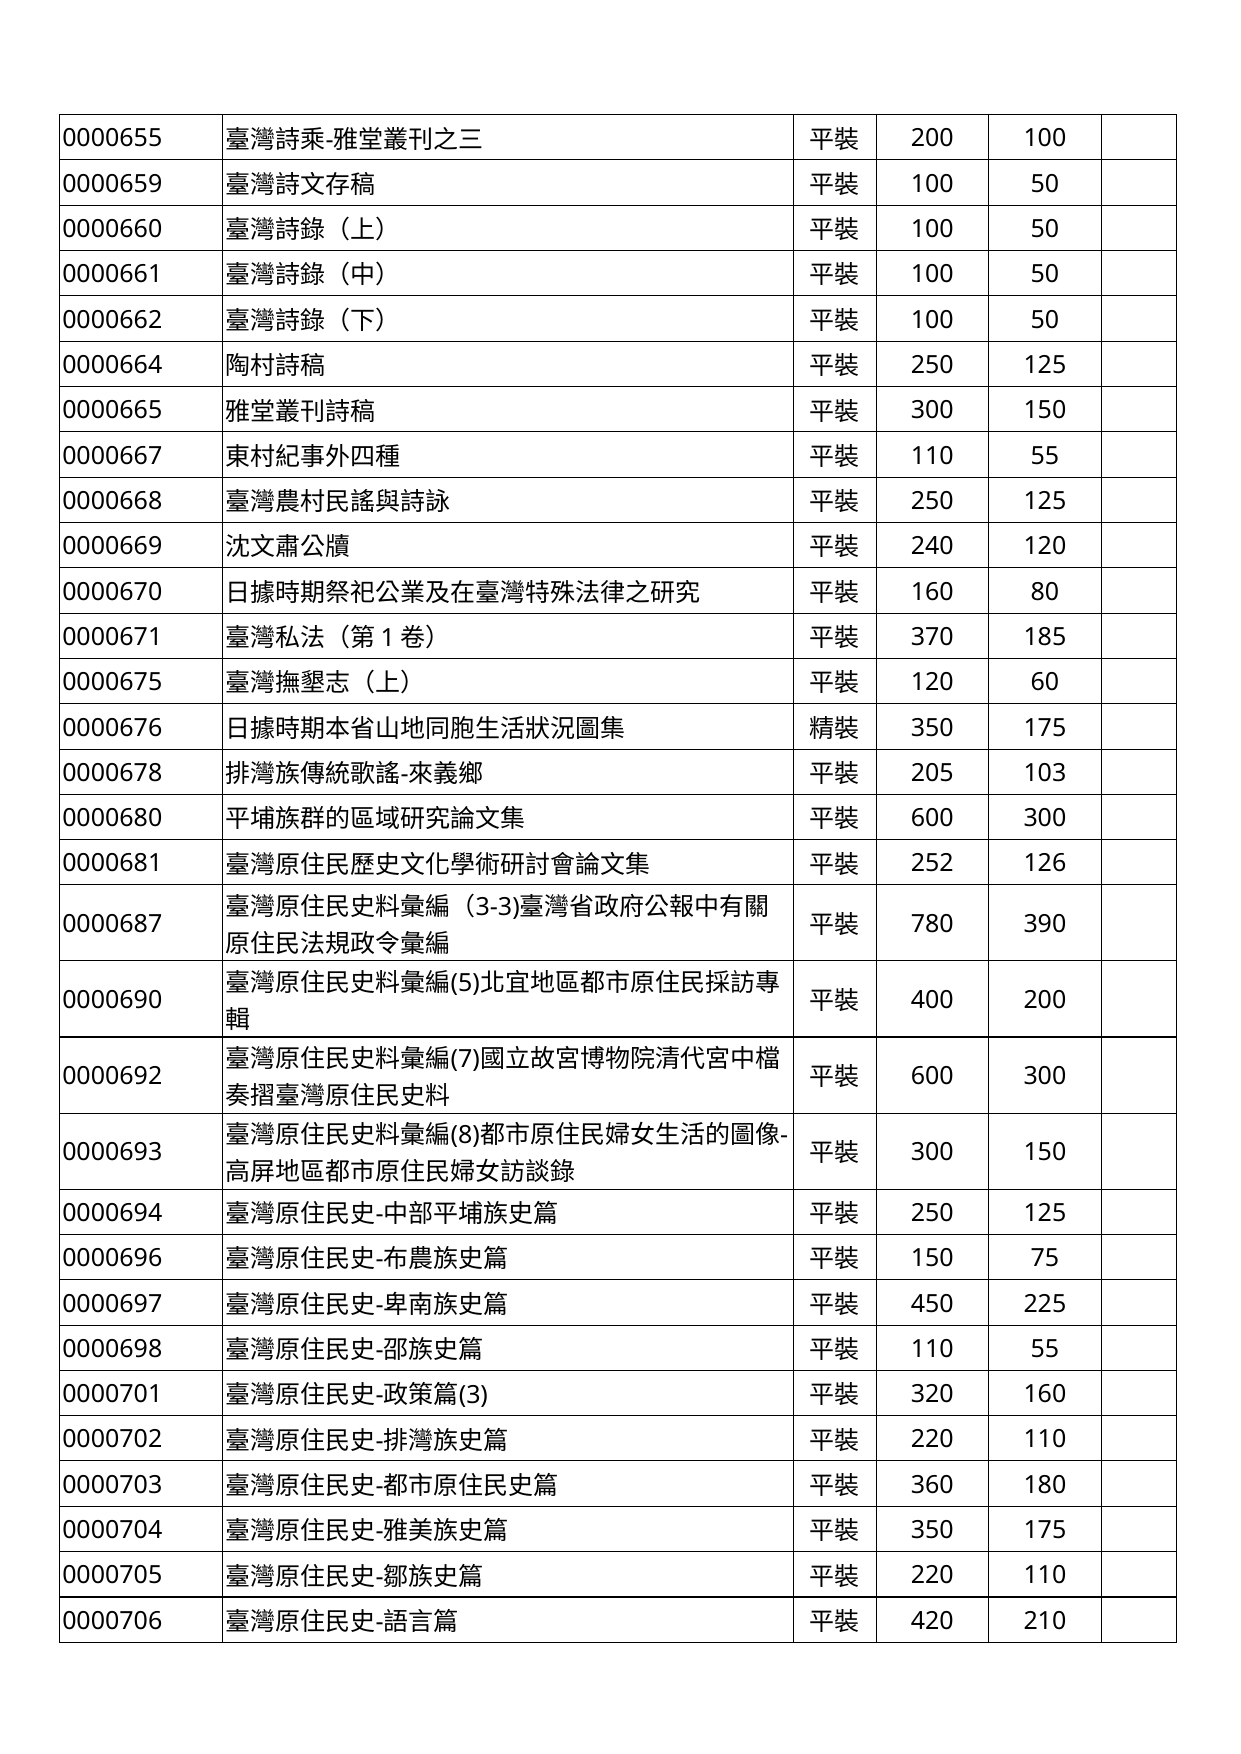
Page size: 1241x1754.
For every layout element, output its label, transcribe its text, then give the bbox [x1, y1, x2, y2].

table_cell 臺灣原住民史-布農族史篇 [223, 1235, 793, 1279]
table_cell 0000696 [60, 1235, 222, 1279]
table_cell [1102, 614, 1176, 658]
table_cell 0000693 [60, 1114, 222, 1188]
table_cell [1102, 1190, 1176, 1234]
table_cell 平裝 [794, 1038, 876, 1112]
table_cell 平裝 [794, 387, 876, 431]
table_cell 100 [877, 160, 988, 205]
table_cell 205 [877, 750, 988, 794]
table_cell [1102, 568, 1176, 612]
table_cell 220 [877, 1552, 988, 1596]
table_cell 0000667 [60, 432, 222, 477]
table_cell 平裝 [794, 251, 876, 295]
table_cell 東村紀事外四種 [223, 432, 793, 477]
table_cell 0000655 [60, 115, 222, 159]
table_cell 平裝 [794, 1461, 876, 1506]
table_cell 臺灣原住民史-中部平埔族史篇 [223, 1190, 793, 1234]
table_cell 平裝 [794, 160, 876, 205]
table_cell 160 [989, 1371, 1101, 1415]
table_cell [1102, 387, 1176, 431]
table_cell 臺灣原住民史-鄒族史篇 [223, 1552, 793, 1596]
table_cell 0000668 [60, 478, 222, 522]
table_cell 120 [989, 523, 1101, 567]
table_cell 120 [877, 659, 988, 703]
table_cell 平裝 [794, 614, 876, 658]
table_cell 240 [877, 523, 988, 567]
table_cell 55 [989, 1326, 1101, 1370]
table_cell 0000697 [60, 1280, 222, 1324]
table_cell [1102, 840, 1176, 884]
table_cell 110 [989, 1416, 1101, 1460]
table_cell [1102, 1461, 1176, 1506]
table_cell 平裝 [794, 795, 876, 839]
table_cell 臺灣詩錄（中） [223, 251, 793, 295]
table_cell 103 [989, 750, 1101, 794]
table_cell 150 [989, 1114, 1101, 1188]
table_cell 平裝 [794, 885, 876, 960]
table_cell 220 [877, 1416, 988, 1460]
table_cell [1102, 1371, 1176, 1415]
table_cell 平裝 [794, 1190, 876, 1234]
table_cell 0000698 [60, 1326, 222, 1370]
table_cell 平裝 [794, 1598, 876, 1642]
table_cell [1102, 1598, 1176, 1642]
table_cell 0000681 [60, 840, 222, 884]
table_cell 185 [989, 614, 1101, 658]
table_cell 150 [989, 387, 1101, 431]
table_cell 350 [877, 1507, 988, 1551]
table_cell 0000702 [60, 1416, 222, 1460]
table_cell 0000675 [60, 659, 222, 703]
table_cell 300 [877, 387, 988, 431]
table_cell 臺灣原住民史料彙編（3-3)臺灣省政府公報中有關原住民法規政令彙編 [223, 885, 793, 960]
table_cell 平裝 [794, 840, 876, 884]
table_cell 300 [989, 1038, 1101, 1112]
table_cell 0000687 [60, 885, 222, 960]
table_cell 平裝 [794, 432, 876, 477]
table_cell 平裝 [794, 1235, 876, 1279]
table_cell [1102, 1280, 1176, 1324]
table_cell 200 [989, 961, 1101, 1036]
table_cell 370 [877, 614, 988, 658]
table_cell 臺灣農村民謠與詩詠 [223, 478, 793, 522]
table_cell 150 [877, 1235, 988, 1279]
table_cell 沈文肅公牘 [223, 523, 793, 567]
table_cell 250 [877, 478, 988, 522]
table_cell 日據時期祭祀公業及在臺灣特殊法律之研究 [223, 568, 793, 612]
table_cell 450 [877, 1280, 988, 1324]
table_cell 100 [989, 115, 1101, 159]
table_cell 0000669 [60, 523, 222, 567]
table_cell 臺灣詩文存稿 [223, 160, 793, 205]
table_cell [1102, 251, 1176, 295]
table_cell 臺灣原住民史-語言篇 [223, 1598, 793, 1642]
table_cell 300 [877, 1114, 988, 1188]
table_cell 50 [989, 160, 1101, 205]
table_cell 臺灣私法（第1卷） [223, 614, 793, 658]
table_cell 臺灣原住民史-卑南族史篇 [223, 1280, 793, 1324]
table_cell 日據時期本省山地同胞生活狀況圖集 [223, 704, 793, 748]
table_cell 60 [989, 659, 1101, 703]
table_cell 平裝 [794, 1552, 876, 1596]
table_cell 50 [989, 251, 1101, 295]
table_cell 0000659 [60, 160, 222, 205]
table_cell 平裝 [794, 1416, 876, 1460]
table_cell 臺灣原住民史-邵族史篇 [223, 1326, 793, 1370]
table_cell [1102, 1552, 1176, 1596]
table_cell 100 [877, 251, 988, 295]
table_cell 80 [989, 568, 1101, 612]
table_cell [1102, 885, 1176, 960]
table_cell 125 [989, 478, 1101, 522]
table_cell 400 [877, 961, 988, 1036]
table_cell 臺灣原住民史-都市原住民史篇 [223, 1461, 793, 1506]
table_cell [1102, 1114, 1176, 1188]
table_cell 雅堂叢刊詩稿 [223, 387, 793, 431]
table_cell 平裝 [794, 342, 876, 386]
table_cell [1102, 342, 1176, 386]
table_cell 0000703 [60, 1461, 222, 1506]
table_cell 平裝 [794, 478, 876, 522]
table_cell [1102, 432, 1176, 477]
table_cell 0000665 [60, 387, 222, 431]
table_cell 200 [877, 115, 988, 159]
table_cell 75 [989, 1235, 1101, 1279]
table_cell 平裝 [794, 1280, 876, 1324]
table_cell 160 [877, 568, 988, 612]
table_cell 精裝 [794, 704, 876, 748]
table_cell 0000692 [60, 1038, 222, 1112]
table_cell 0000676 [60, 704, 222, 748]
table_cell [1102, 523, 1176, 567]
table_cell 175 [989, 1507, 1101, 1551]
table_cell 臺灣詩乘-雅堂叢刊之三 [223, 115, 793, 159]
table_cell 臺灣原住民史-雅美族史篇 [223, 1507, 793, 1551]
table_cell 600 [877, 795, 988, 839]
table_cell [1102, 1326, 1176, 1370]
table_cell 0000671 [60, 614, 222, 658]
table_cell 0000694 [60, 1190, 222, 1234]
table_cell 300 [989, 795, 1101, 839]
table_cell 臺灣原住民史料彙編(7)國立故宮博物院清代宮中檔奏摺臺灣原住民史料 [223, 1038, 793, 1112]
table_cell 50 [989, 296, 1101, 341]
table_cell 110 [989, 1552, 1101, 1596]
table_cell 0000662 [60, 296, 222, 341]
table_cell 225 [989, 1280, 1101, 1324]
table_cell 0000690 [60, 961, 222, 1036]
table_cell 0000678 [60, 750, 222, 794]
table_cell 0000706 [60, 1598, 222, 1642]
table_cell 排灣族傳統歌謠-來義鄉 [223, 750, 793, 794]
table_cell 臺灣詩錄（上） [223, 206, 793, 250]
table_cell 250 [877, 342, 988, 386]
table_cell 250 [877, 1190, 988, 1234]
table_cell [1102, 961, 1176, 1036]
table_cell 臺灣原住民歷史文化學術研討會論文集 [223, 840, 793, 884]
table_cell 平裝 [794, 750, 876, 794]
table_cell 252 [877, 840, 988, 884]
table_cell 平裝 [794, 523, 876, 567]
table_cell 175 [989, 704, 1101, 748]
table_cell 100 [877, 206, 988, 250]
table_cell 平裝 [794, 206, 876, 250]
table_cell 平裝 [794, 296, 876, 341]
table_cell 臺灣原住民史-排灣族史篇 [223, 1416, 793, 1460]
table_cell 126 [989, 840, 1101, 884]
table_cell 0000705 [60, 1552, 222, 1596]
table_cell 平裝 [794, 1371, 876, 1415]
table_cell 0000680 [60, 795, 222, 839]
table_cell 110 [877, 1326, 988, 1370]
table_cell 陶村詩稿 [223, 342, 793, 386]
table_cell 0000661 [60, 251, 222, 295]
table_cell 臺灣原住民史-政策篇(3) [223, 1371, 793, 1415]
table_cell 780 [877, 885, 988, 960]
table_cell 平裝 [794, 961, 876, 1036]
table_cell 390 [989, 885, 1101, 960]
table_cell [1102, 115, 1176, 159]
table_cell 600 [877, 1038, 988, 1112]
table_cell 360 [877, 1461, 988, 1506]
table_cell 180 [989, 1461, 1101, 1506]
table_cell 50 [989, 206, 1101, 250]
table_cell [1102, 659, 1176, 703]
table_cell 臺灣原住民史料彙編(8)都市原住民婦女生活的圖像-高屏地區都市原住民婦女訪談錄 [223, 1114, 793, 1188]
table_cell [1102, 1235, 1176, 1279]
table_cell [1102, 206, 1176, 250]
table_cell [1102, 296, 1176, 341]
table_cell 臺灣詩錄（下） [223, 296, 793, 341]
table_cell 125 [989, 342, 1101, 386]
table_cell [1102, 160, 1176, 205]
table_cell 平裝 [794, 1507, 876, 1551]
table_cell [1102, 704, 1176, 748]
table_cell [1102, 1416, 1176, 1460]
table_cell 平埔族群的區域研究論文集 [223, 795, 793, 839]
table_cell 210 [989, 1598, 1101, 1642]
table_cell 平裝 [794, 115, 876, 159]
table_cell 臺灣原住民史料彙編(5)北宜地區都市原住民採訪專輯 [223, 961, 793, 1036]
table_cell 55 [989, 432, 1101, 477]
table_cell 0000664 [60, 342, 222, 386]
table_cell [1102, 795, 1176, 839]
table_cell 320 [877, 1371, 988, 1415]
table_cell 平裝 [794, 659, 876, 703]
table_cell [1102, 1507, 1176, 1551]
table_cell 350 [877, 704, 988, 748]
table_cell 110 [877, 432, 988, 477]
table_cell [1102, 478, 1176, 522]
table_cell 平裝 [794, 568, 876, 612]
table_cell 臺灣撫墾志（上） [223, 659, 793, 703]
table_cell 平裝 [794, 1114, 876, 1188]
table_cell 0000660 [60, 206, 222, 250]
table_cell 0000701 [60, 1371, 222, 1415]
table_cell 平裝 [794, 1326, 876, 1370]
table_cell 0000704 [60, 1507, 222, 1551]
table_cell 125 [989, 1190, 1101, 1234]
table_cell 100 [877, 296, 988, 341]
table_cell 0000670 [60, 568, 222, 612]
table_cell 420 [877, 1598, 988, 1642]
table_cell [1102, 750, 1176, 794]
table_cell [1102, 1038, 1176, 1112]
